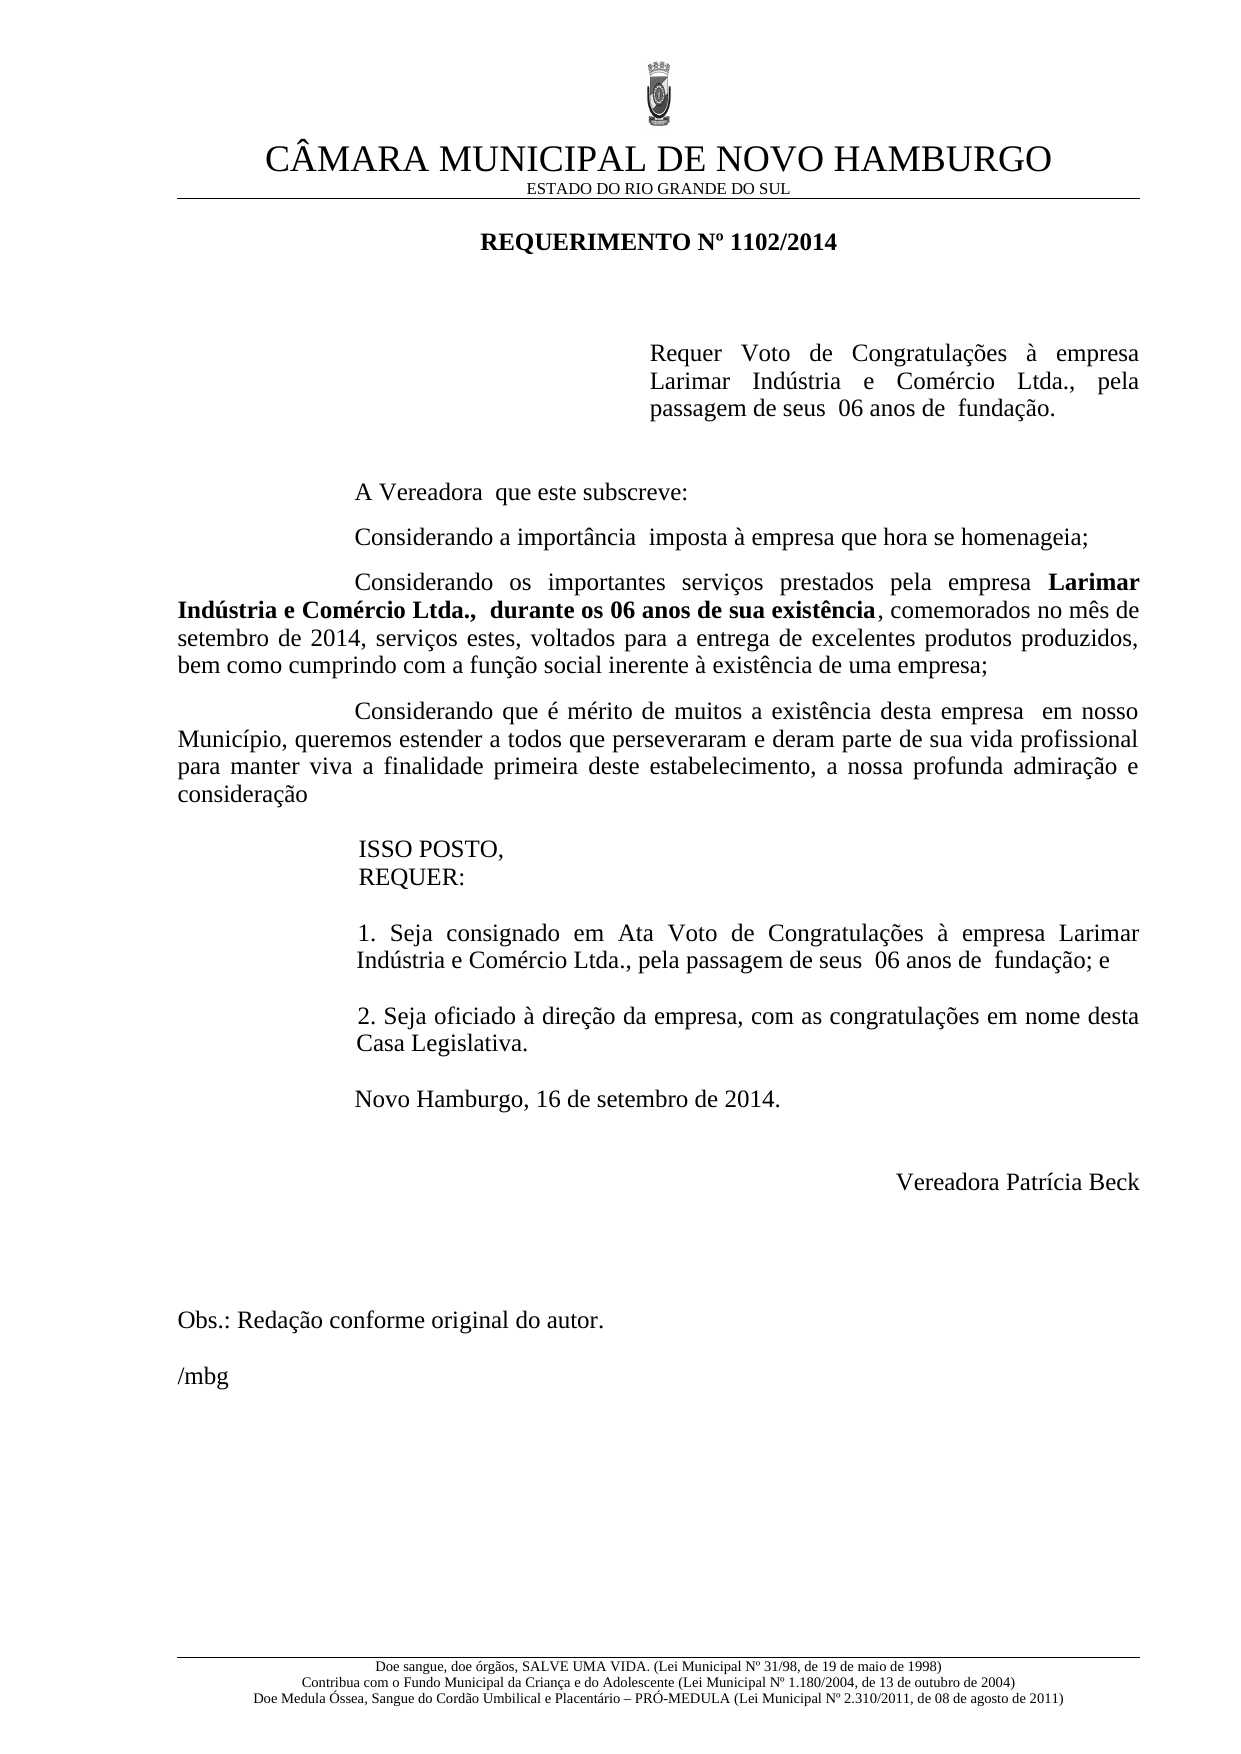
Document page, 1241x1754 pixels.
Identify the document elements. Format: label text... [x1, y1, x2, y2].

text Vereadora Patrícia Beck [177, 1168, 1140, 1196]
text REQUER: [177, 863, 1140, 891]
text 1. Seja consignado em Ata Voto de Congratulações à empresa Larimar Indústria e Comércio Ltda., pela passagem de seus 06 anos de fundação; e [356, 919, 1140, 974]
text Considerando que é mérito de muitos a existência desta empresa em nosso Município, queremos estender a todos que perseveraram e deram parte de sua vida profissional para manter viva a finalidade primeira deste estabelecimento, a nossa profunda admiração e consideração [177, 697, 1140, 808]
text Requer Voto de Congratulações à empresa Larimar Indústria e Comércio Ltda., pela passagem de seus 06 anos de fundação. [649, 339, 1140, 422]
text Considerando os importantes serviços prestados pela empresa Larimar Indústria e Comércio Ltda., durante os 06 anos de sua existência, comemorados no mês de setembro de 2014, serviços estes, voltados para a entrega de excelentes produtos produzidos, bem como cumprindo com a função social inerente à existência de uma empresa; [177, 568, 1140, 679]
text Obs.: Redação conforme original do autor. [177, 1307, 1140, 1334]
text 2. Seja oficiado à direção da empresa, com as congratulações em nome desta Casa Legislativa. [356, 1002, 1140, 1057]
text A Vereadora que este subscreve: [177, 478, 1140, 505]
text Novo Hamburgo, 16 de setembro de 2014. [177, 1085, 1140, 1113]
text REQUERIMENTO Nº 1102/2014 [177, 228, 1140, 256]
text Considerando a importância imposta à empresa que hora se homenageia; [177, 523, 1140, 551]
text ISSO POSTO, [177, 836, 1140, 863]
text /mbg [177, 1362, 1140, 1390]
